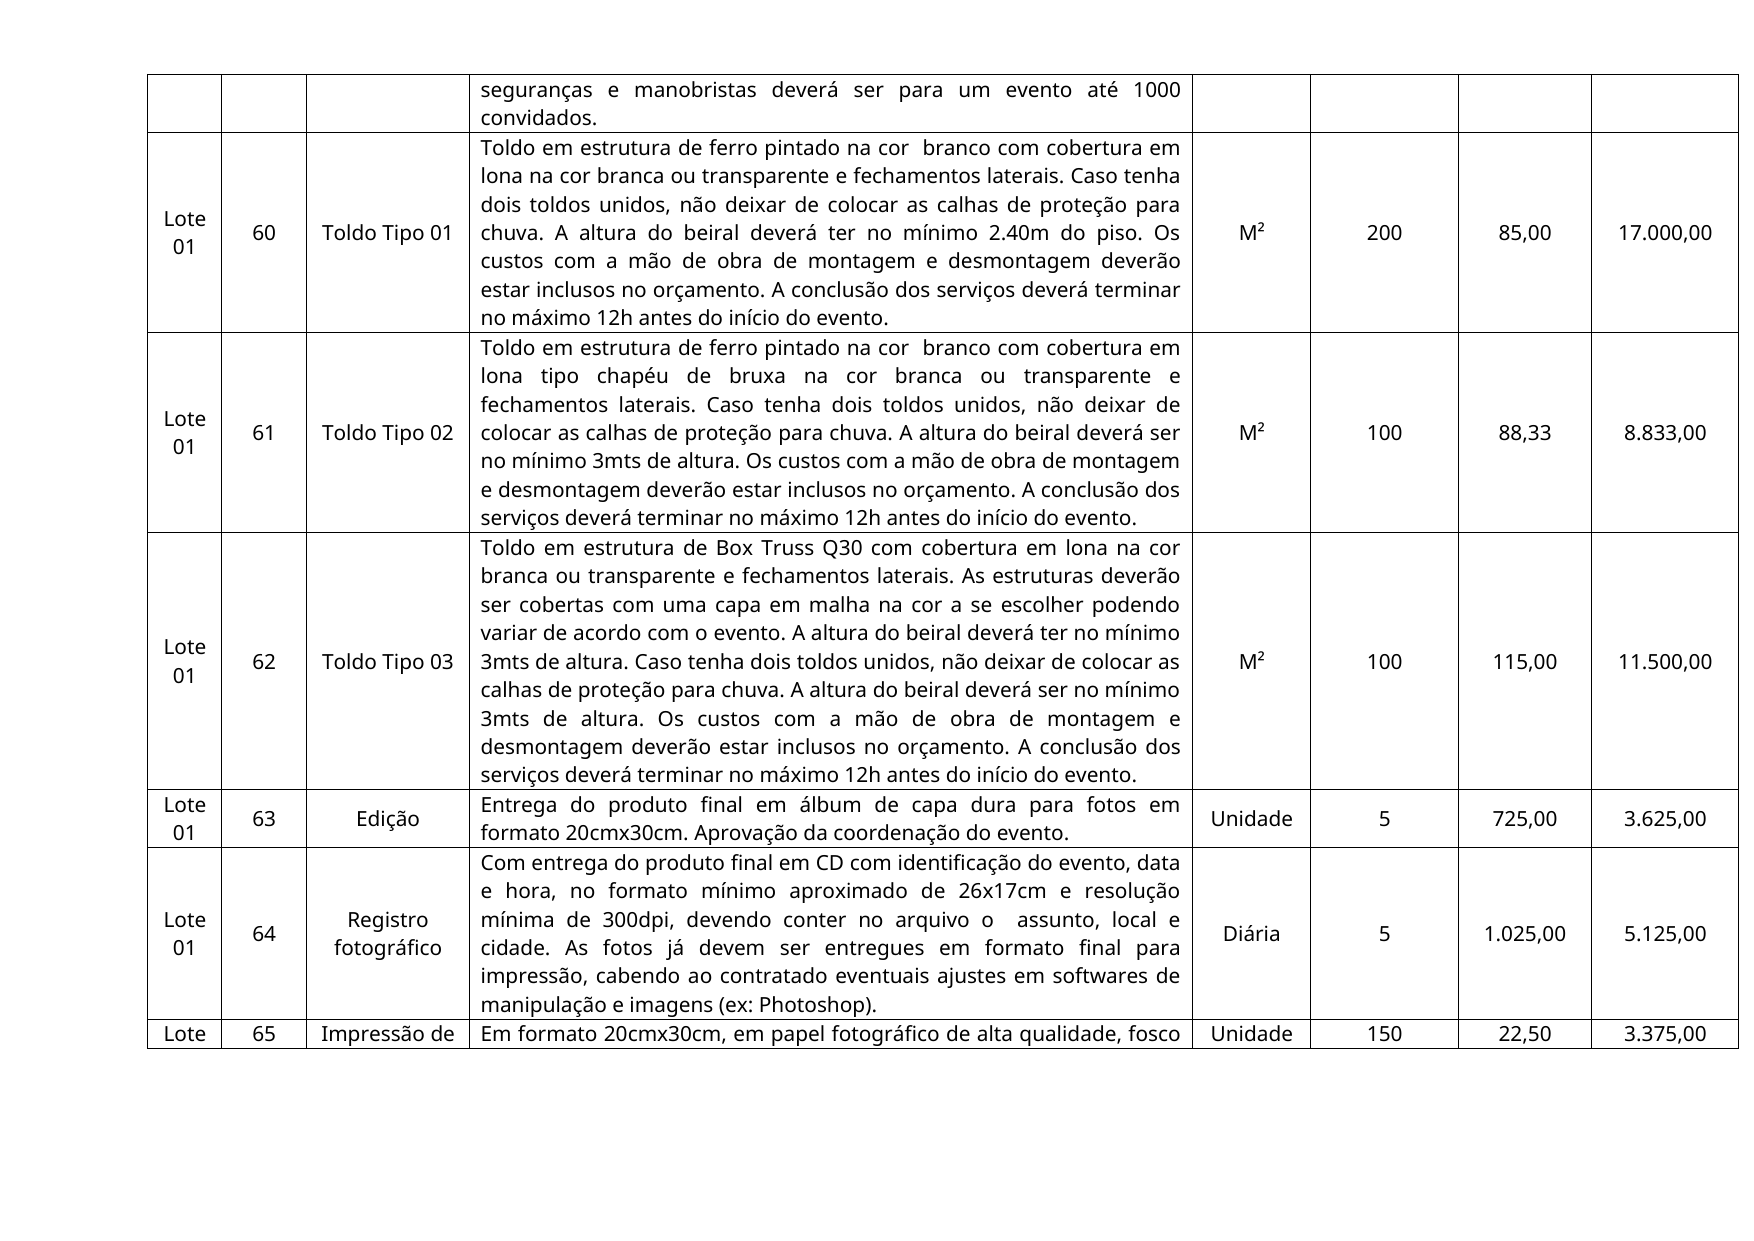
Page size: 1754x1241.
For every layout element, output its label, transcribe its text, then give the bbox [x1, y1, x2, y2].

table_cell Unidade [1193, 790, 1310, 847]
table_cell 8.833,00 [1592, 333, 1738, 532]
table_cell Registro fotográfico [307, 848, 469, 1018]
table_cell Diária [1193, 848, 1310, 1018]
table_cell 3.625,00 [1592, 790, 1738, 847]
table_cell Unidade [1193, 1020, 1310, 1048]
table_cell Toldo Tipo 01 [307, 133, 469, 332]
table_cell Em formato 20cmx30cm, em papel fotográfico de alta qualidade, fosco [470, 1020, 1192, 1048]
table_cell Lote 01 [148, 133, 221, 332]
table_cell 5.125,00 [1592, 848, 1738, 1018]
table_cell Entrega do produto final em álbum de capa dura para fotos em formato 20cmx30cm. Aprovação da coordenação do evento. [470, 790, 1192, 847]
table_cell 63 [222, 790, 306, 847]
table_cell 3.375,00 [1592, 1020, 1738, 1048]
table_cell 61 [222, 333, 306, 532]
table_cell Toldo Tipo 03 [307, 533, 469, 789]
table_cell Lote 01 [148, 333, 221, 532]
table_cell 5 [1311, 848, 1458, 1018]
table_cell Toldo em estrutura de ferro pintado na cor branco com cobertura em lona tipo chapéu de bruxa na cor branca ou transparente e fechamentos laterais. Caso tenha dois toldos unidos, não deixar de colocar as calhas de proteção para chuva. A altura do beiral deverá ser no mínimo 3mts de altura. Os custos com a mão de obra de montagem e desmontagem deverão estar inclusos no orçamento. A conclusão dos serviços deverá terminar no máximo 12h antes do início do evento. [470, 333, 1192, 532]
table_cell Com entrega do produto final em CD com identificação do evento, data e hora, no formato mínimo aproximado de 26x17cm e resolução mínima de 300dpi, devendo conter no arquivo o assunto, local e cidade. As fotos já devem ser entregues em formato final para impressão, cabendo ao contratado eventuais ajustes em softwares de manipulação e imagens (ex: Photoshop). [470, 848, 1192, 1018]
table_cell Lote 01 [148, 790, 221, 847]
table_cell M² [1193, 533, 1310, 789]
table_cell M² [1193, 333, 1310, 532]
table_cell 115,00 [1459, 533, 1591, 789]
table_cell Lote 01 [148, 533, 221, 789]
table_cell 100 [1311, 333, 1458, 532]
table_cell [1459, 75, 1591, 132]
table_cell 200 [1311, 133, 1458, 332]
table_cell 22,50 [1459, 1020, 1591, 1048]
table_cell Edição [307, 790, 469, 847]
table_cell Toldo Tipo 02 [307, 333, 469, 532]
table_cell 11.500,00 [1592, 533, 1738, 789]
table_cell 725,00 [1459, 790, 1591, 847]
table_cell Lote [148, 1020, 221, 1048]
table_cell 65 [222, 1020, 306, 1048]
table_cell 1.025,00 [1459, 848, 1591, 1018]
table_cell 85,00 [1459, 133, 1591, 332]
table_cell [222, 75, 306, 132]
table_cell Lote 01 [148, 848, 221, 1018]
table_cell 64 [222, 848, 306, 1018]
table_cell 100 [1311, 533, 1458, 789]
table_cell seguranças e manobristas deverá ser para um evento até 1000 convidados. [470, 75, 1192, 132]
table_cell Toldo em estrutura de Box Truss Q30 com cobertura em lona na cor branca ou transparente e fechamentos laterais. As estruturas deverão ser cobertas com uma capa em malha na cor a se escolher podendo variar de acordo com o evento. A altura do beiral deverá ter no mínimo 3mts de altura. Caso tenha dois toldos unidos, não deixar de colocar as calhas de proteção para chuva. A altura do beiral deverá ser no mínimo 3mts de altura. Os custos com a mão de obra de montagem e desmontagem deverão estar inclusos no orçamento. A conclusão dos serviços deverá terminar no máximo 12h antes do início do evento. [470, 533, 1192, 789]
table_cell Toldo em estrutura de ferro pintado na cor branco com cobertura em lona na cor branca ou transparente e fechamentos laterais. Caso tenha dois toldos unidos, não deixar de colocar as calhas de proteção para chuva. A altura do beiral deverá ter no mínimo 2.40m do piso. Os custos com a mão de obra de montagem e desmontagem deverão estar inclusos no orçamento. A conclusão dos serviços deverá terminar no máximo 12h antes do início do evento. [470, 133, 1192, 332]
table_cell 5 [1311, 790, 1458, 847]
table_cell 60 [222, 133, 306, 332]
table_cell 17.000,00 [1592, 133, 1738, 332]
table_cell 88,33 [1459, 333, 1591, 532]
table_cell M² [1193, 133, 1310, 332]
table_cell [1592, 75, 1738, 132]
table_cell [148, 75, 221, 132]
table_cell [1193, 75, 1310, 132]
table_cell [307, 75, 469, 132]
table_cell [1311, 75, 1458, 132]
table_cell 150 [1311, 1020, 1458, 1048]
table_cell 62 [222, 533, 306, 789]
table_cell Impressão de [307, 1020, 469, 1048]
